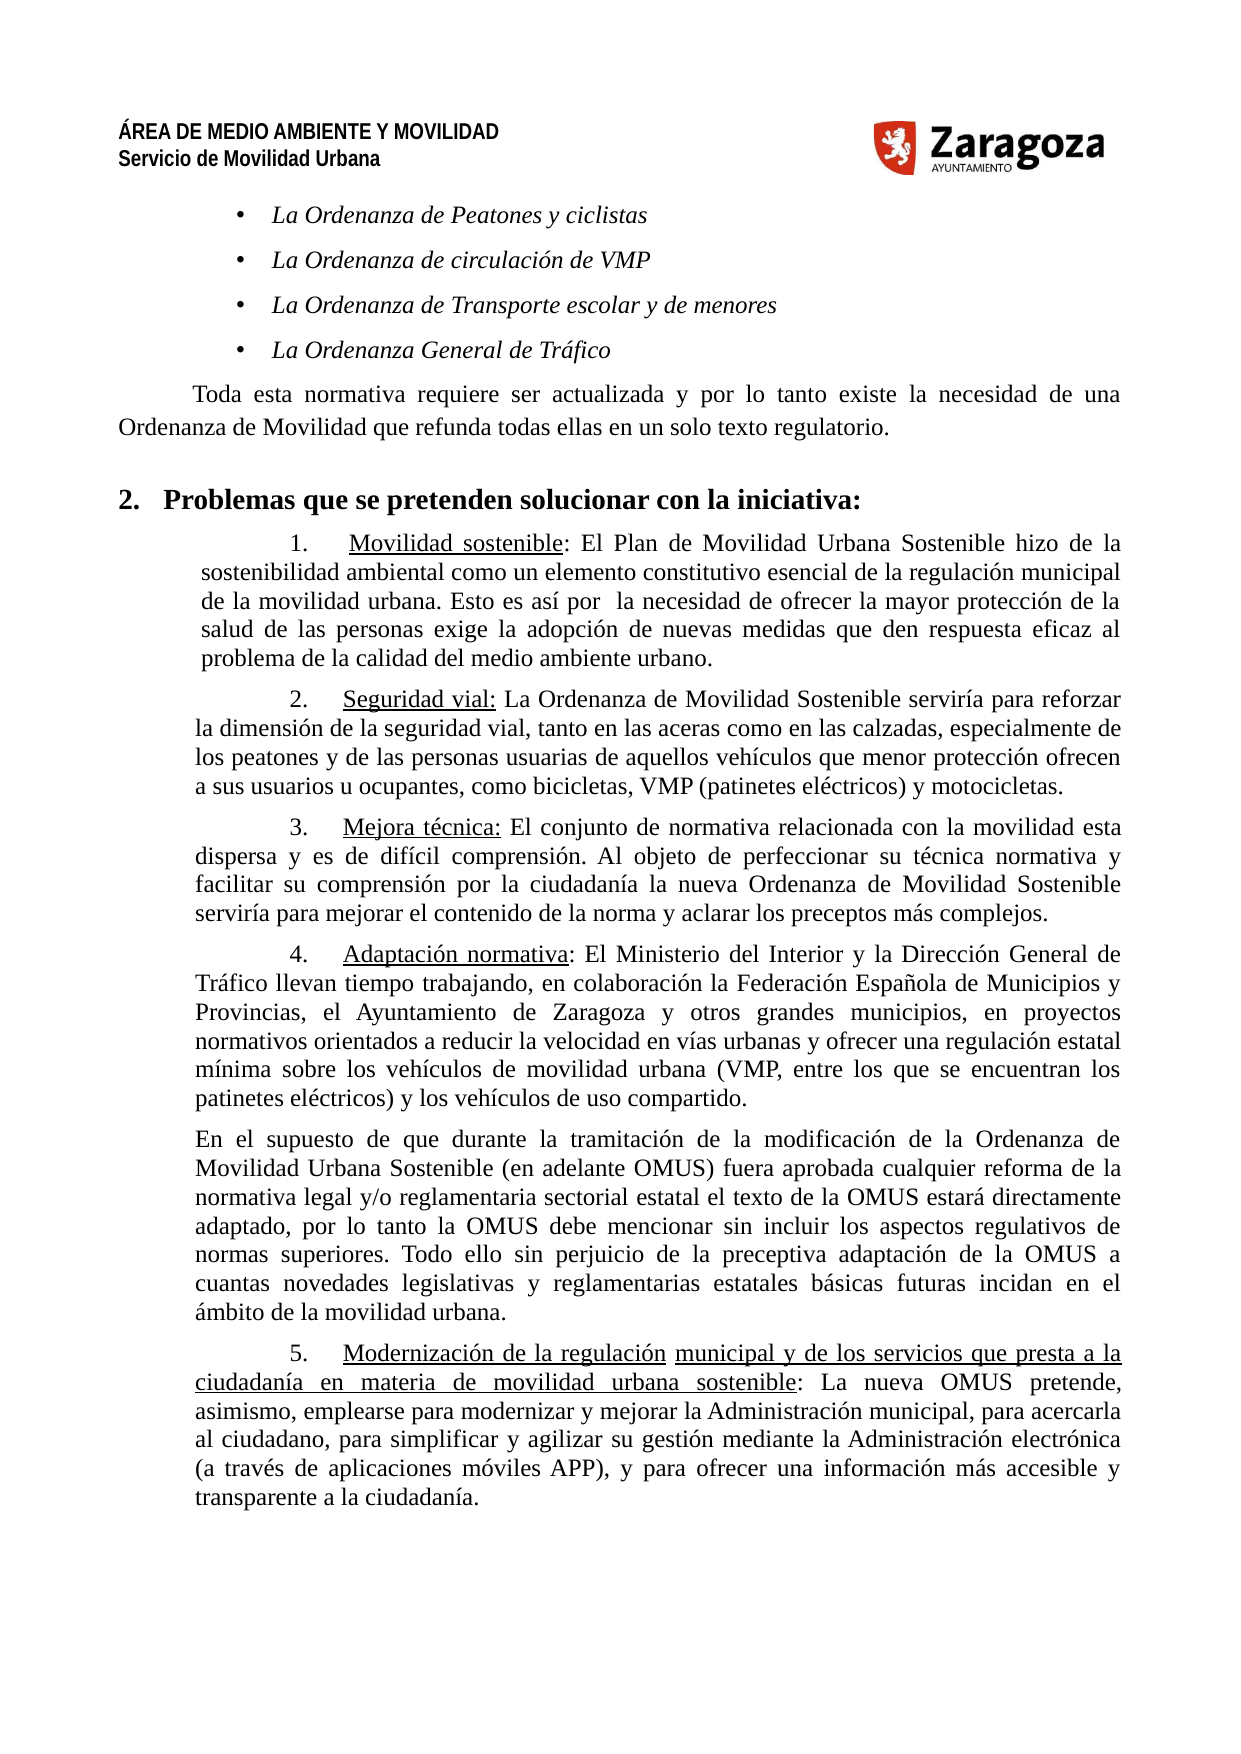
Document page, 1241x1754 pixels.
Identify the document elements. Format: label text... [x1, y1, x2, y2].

list Modernización de la regulación municipal y de los servicios que presta a la ciudadanía en materia de movilidad urbana sostenible: La nueva OMUS pretende, asimismo, emplearse para modernizar y mejorar la Administración municipal, para acercarla al ciudadano, para simplificar y agilizar su gestión mediante la Administración electrónica (a través de aplicaciones móviles APP), y para ofrecer una información más accesible y transparente a la ciudadanía. [195, 1338, 1122, 1511]
list La Ordenanza de Peatones y ciclistas [236, 200, 1122, 229]
subtitle Problemas que se pretenden solucionar con la iniciativa: [118, 482, 1122, 516]
list La Ordenanza de Transporte escolar y de menores [236, 290, 1122, 319]
list Movilidad sostenible: El Plan de Movilidad Urbana Sostenible hizo de la sostenibilidad ambiental como un elemento constitutivo esencial de la regulación municipal de la movilidad urbana. Esto es así por la necesidad de ofrecer la mayor protección de la salud de las personas exige la adopción de nuevas medidas que den respuesta eficaz al problema de la calidad del medio ambiente urbano. [201, 528, 1122, 672]
list La Ordenanza General de Tráfico [236, 335, 1122, 363]
list En el supuesto de que durante la tramitación de la modificación de la Ordenanza de Movilidad Urbana Sostenible (en adelante OMUS) fuera aprobada cualquier reforma de la normativa legal y/o reglamentaria sectorial estatal el texto de la OMUS estará directamente adaptado, por lo tanto la OMUS debe mencionar sin incluir los aspectos regulativos de normas superiores. Todo ello sin perjuicio de la preceptiva adaptación de la OMUS a cuantas novedades legislativas y reglamentarias estatales básicas futuras incidan en el ámbito de la movilidad urbana. [195, 1124, 1122, 1326]
list Adaptación normativa: El Ministerio del Interior y la Dirección General de Tráfico llevan tiempo trabajando, en colaboración la Federación Española de Municipios y Provincias, el Ayuntamiento de Zaragoza y otros grandes municipios, en proyectos normativos orientados a reducir la velocidad en vías urbanas y ofrecer una regulación estatal mínima sobre los vehículos de movilidad urbana (VMP, entre los que se encuentran los patinetes eléctricos) y los vehículos de uso compartido. [195, 939, 1122, 1112]
list Mejora técnica: El conjunto de normativa relacionada con la movilidad esta dispersa y es de difícil comprensión. Al objeto de perfeccionar su técnica normativa y facilitar su comprensión por la ciudadanía la nueva Ordenanza de Movilidad Sostenible serviría para mejorar el contenido de la norma y aclarar los preceptos más complejos. [195, 812, 1122, 927]
list La Ordenanza de circulación de VMP [236, 245, 1122, 274]
list Seguridad vial: La Ordenanza de Movilidad Sostenible serviría para reforzar la dimensión de la seguridad vial, tanto en las aceras como en las calzadas, especialmente de los peatones y de las personas usuarias de aquellos vehículos que menor protección ofrecen a sus usuarios u ocupantes, como bicicletas, VMP (patinetes eléctricos) y motocicletas. [195, 684, 1122, 799]
text Toda esta normativa requiere ser actualizada y por lo tanto existe la necesidad de una Ordenanza de Movilidad que refunda todas ellas en un solo texto regulatorio. [118, 379, 1122, 441]
picture [873, 121, 1104, 175]
